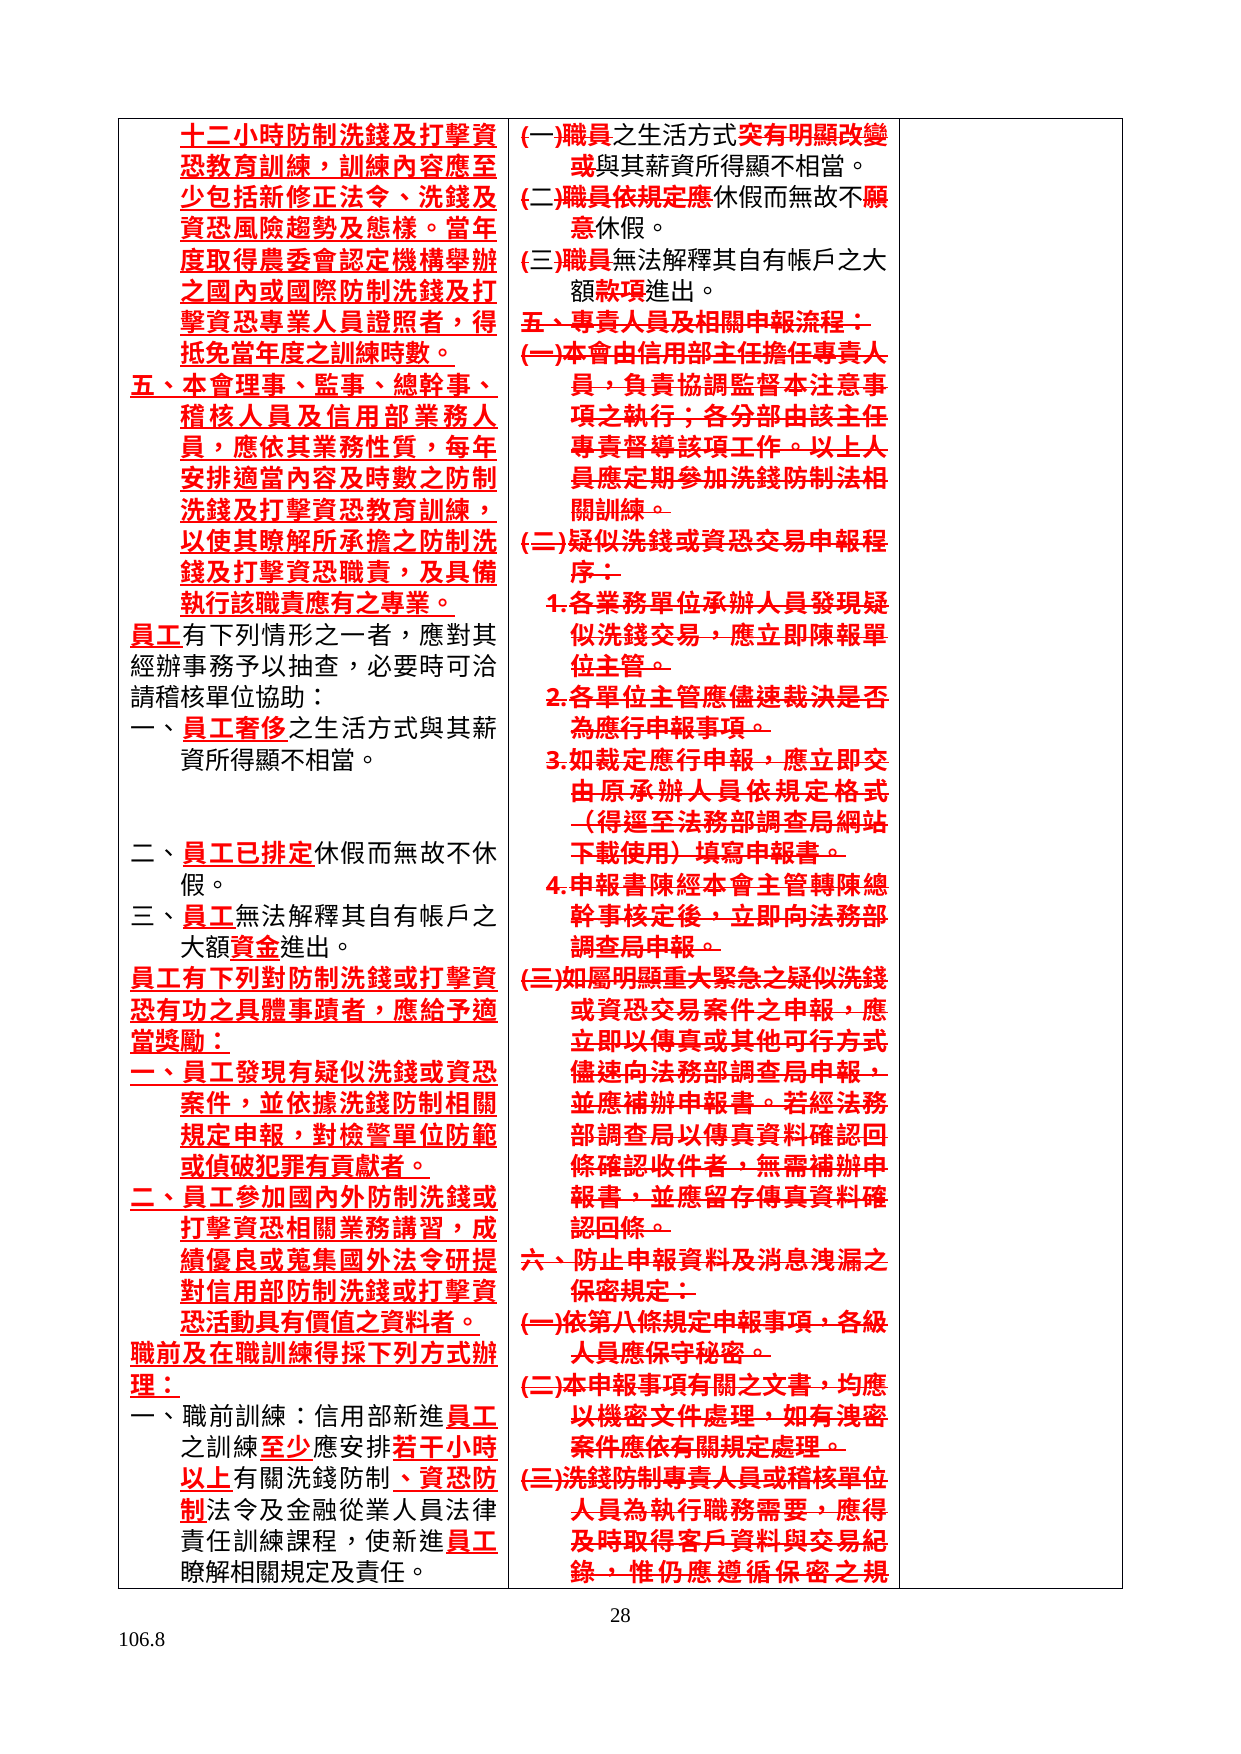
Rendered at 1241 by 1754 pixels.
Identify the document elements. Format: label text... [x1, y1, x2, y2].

table_cell [900, 119, 1122, 1588]
table_cell (一)職員之生活方式突有明顯改變或與其薪資所得顯不相當。 (二)職員依規定應休假而無故不願意休假。 (三)職員無法解釋其自有帳戶之大額款項進出。 五、專責人員及相關申報流程： (一)本會由信用部主任擔任專責人員，負責協調監督本注意事項之執行；各分部由該主任專責督導該項工作。以上人員應定期參加洗錢防制法相關訓練。 (二)疑似洗錢或資恐交易申報程序： 1.各業務單位承辦人員發現疑似洗錢交易，應立即陳報單位主管。 2.各單位主管應儘速裁決是否為應行申報事項。 3.如裁定應行申報，應立即交由原承辦人員依規定格式（得逕至法務部調查局網站下載使用）填寫申報書。 4.申報書陳經本會主管轉陳總幹事核定後，立即向法務部調查局申報。 (三)如屬明顯重大緊急之疑似洗錢或資恐交易案件之申報，應立即以傳真或其他可行方式儘速向法務部調查局申報，並應補辦申報書。若經法務部調查局以傳真資料確認回條確認收件者，無需補辦申報書，並應留存傳真資料確認回條。 六、防止申報資料及消息洩漏之保密規定： (一)依第八條規定申報事項，各級人員應保守秘密。 (二)本申報事項有關之文書，均應以機密文件處理，如有洩密案件應依有關規定處理。 (三)洗錢防制專責人員或稽核單位人員為執行職務需要，應得及時取得客戶資料與交易紀錄，惟仍應遵循保密之規 [509, 119, 899, 1588]
table_cell 十二小時防制洗錢及打擊資恐教育訓練，訓練內容應至少包括新修正法令、洗錢及資恐風險趨勢及態樣。當年度取得農委會認定機構舉辦之國內或國際防制洗錢及打擊資恐專業人員證照者，得抵免當年度之訓練時數。 五、本會理事、監事、總幹事、稽核人員及信用部業務人員，應依其業務性質，每年安排適當內容及時數之防制洗錢及打擊資恐教育訓練，以使其瞭解所承擔之防制洗錢及打擊資恐職責，及具備執行該職責應有之專業。 員工有下列情形之一者，應對其經辦事務予以抽查，必要時可洽請稽核單位協助： 一、員工奢侈之生活方式與其薪資所得顯不相當。 二、員工已排定休假而無故不休假。 三、員工無法解釋其自有帳戶之大額資金進出。 員工有下列對防制洗錢或打擊資恐有功之具體事蹟者，應給予適當獎勵： 一、員工發現有疑似洗錢或資恐案件，並依據洗錢防制相關規定申報，對檢警單位防範或偵破犯罪有貢獻者。 二、員工參加國內外防制洗錢或打擊資恐相關業務講習，成績優良或蒐集國外法令研提對信用部防制洗錢或打擊資恐活動具有價值之資料者。 職前及在職訓練得採下列方式辦理： 一、職前訓練：信用部新進員工之訓練至少應安排若干小時以上有關洗錢防制、資恐防制法令及金融從業人員法律責任訓練課程，使新進員工瞭解相關規定及責任。 [119, 119, 508, 1588]
